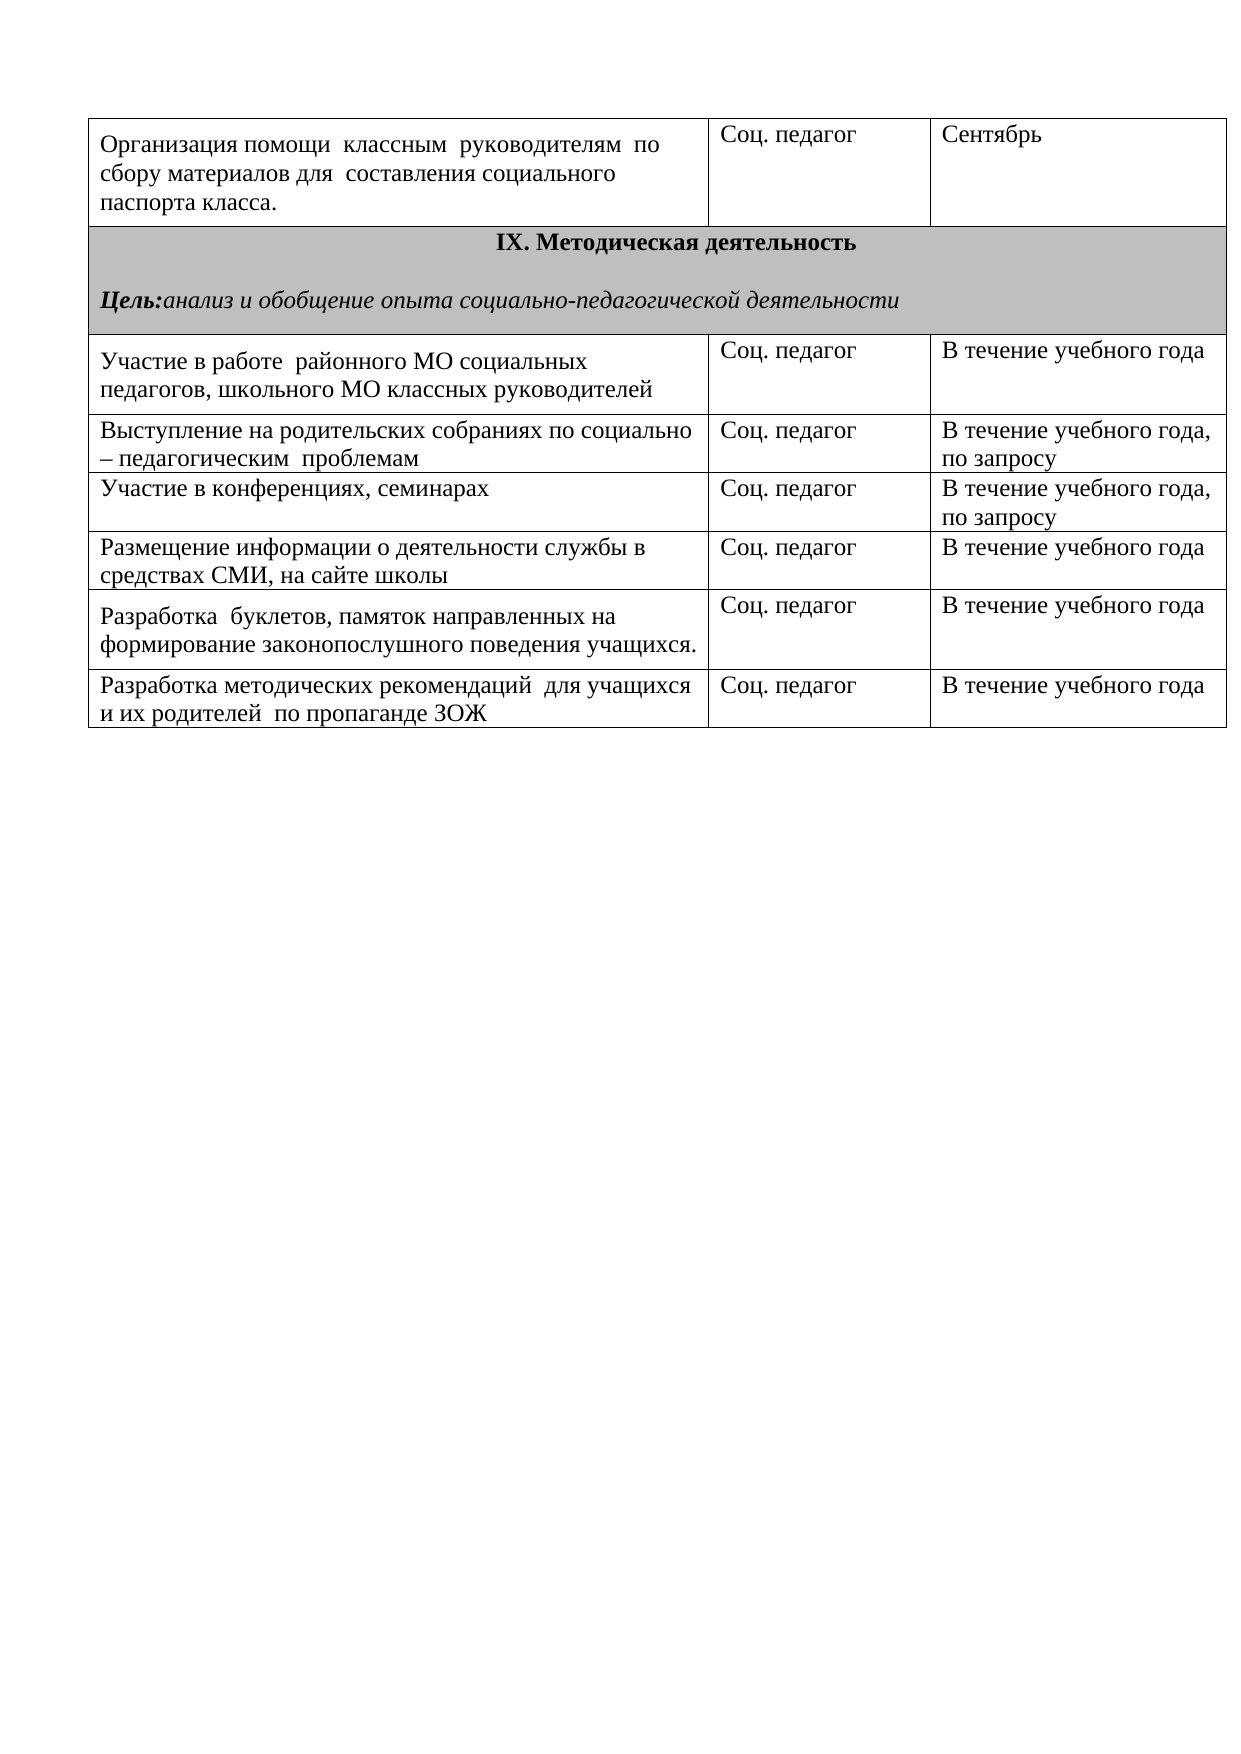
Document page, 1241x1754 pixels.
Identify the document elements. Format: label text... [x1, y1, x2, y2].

table_cell Соц. педагог [709, 670, 930, 727]
table_cell В течение учебного года [931, 335, 1226, 414]
table_cell Организация помощи классным руководителям по сбору материалов для составления социального паспорта класса. [89, 119, 708, 226]
table_cell Участие в работе районного МО социальных педагогов, школьного МО классных руководителей [89, 335, 708, 414]
table_cell В течение учебного года [931, 590, 1226, 669]
table_cell В течение учебного года [931, 670, 1226, 727]
table_cell Соц. педагог [709, 590, 930, 669]
table_cell В течение учебного года, по запросу [931, 473, 1226, 531]
table_cell Соц. педагог [709, 119, 930, 226]
table_cell Соц. педагог [709, 335, 930, 414]
table_cell Разработка буклетов, памяток направленных на формирование законопослушного поведения учащихся. [89, 590, 708, 669]
table_cell Участие в конференциях, семинарах [89, 473, 708, 531]
table_cell Соц. педагог [709, 532, 930, 589]
table_cell Соц. педагог [709, 415, 930, 472]
table_cell В течение учебного года, по запросу [931, 415, 1226, 472]
table_cell IX. Методическая деятельность Цель:анализ и обобщение опыта социально-педагогической деятельности [89, 227, 1226, 334]
table_cell В течение учебного года [931, 532, 1226, 589]
table_cell Сентябрь [931, 119, 1226, 226]
table_cell Разработка методических рекомендаций для учащихся и их родителей по пропаганде ЗОЖ [89, 670, 708, 727]
table_cell Размещение информации о деятельности службы в средствах СМИ, на сайте школы [89, 532, 708, 589]
table_cell Соц. педагог [709, 473, 930, 531]
table_cell Выступление на родительских собраниях по социально – педагогическим проблемам [89, 415, 708, 472]
